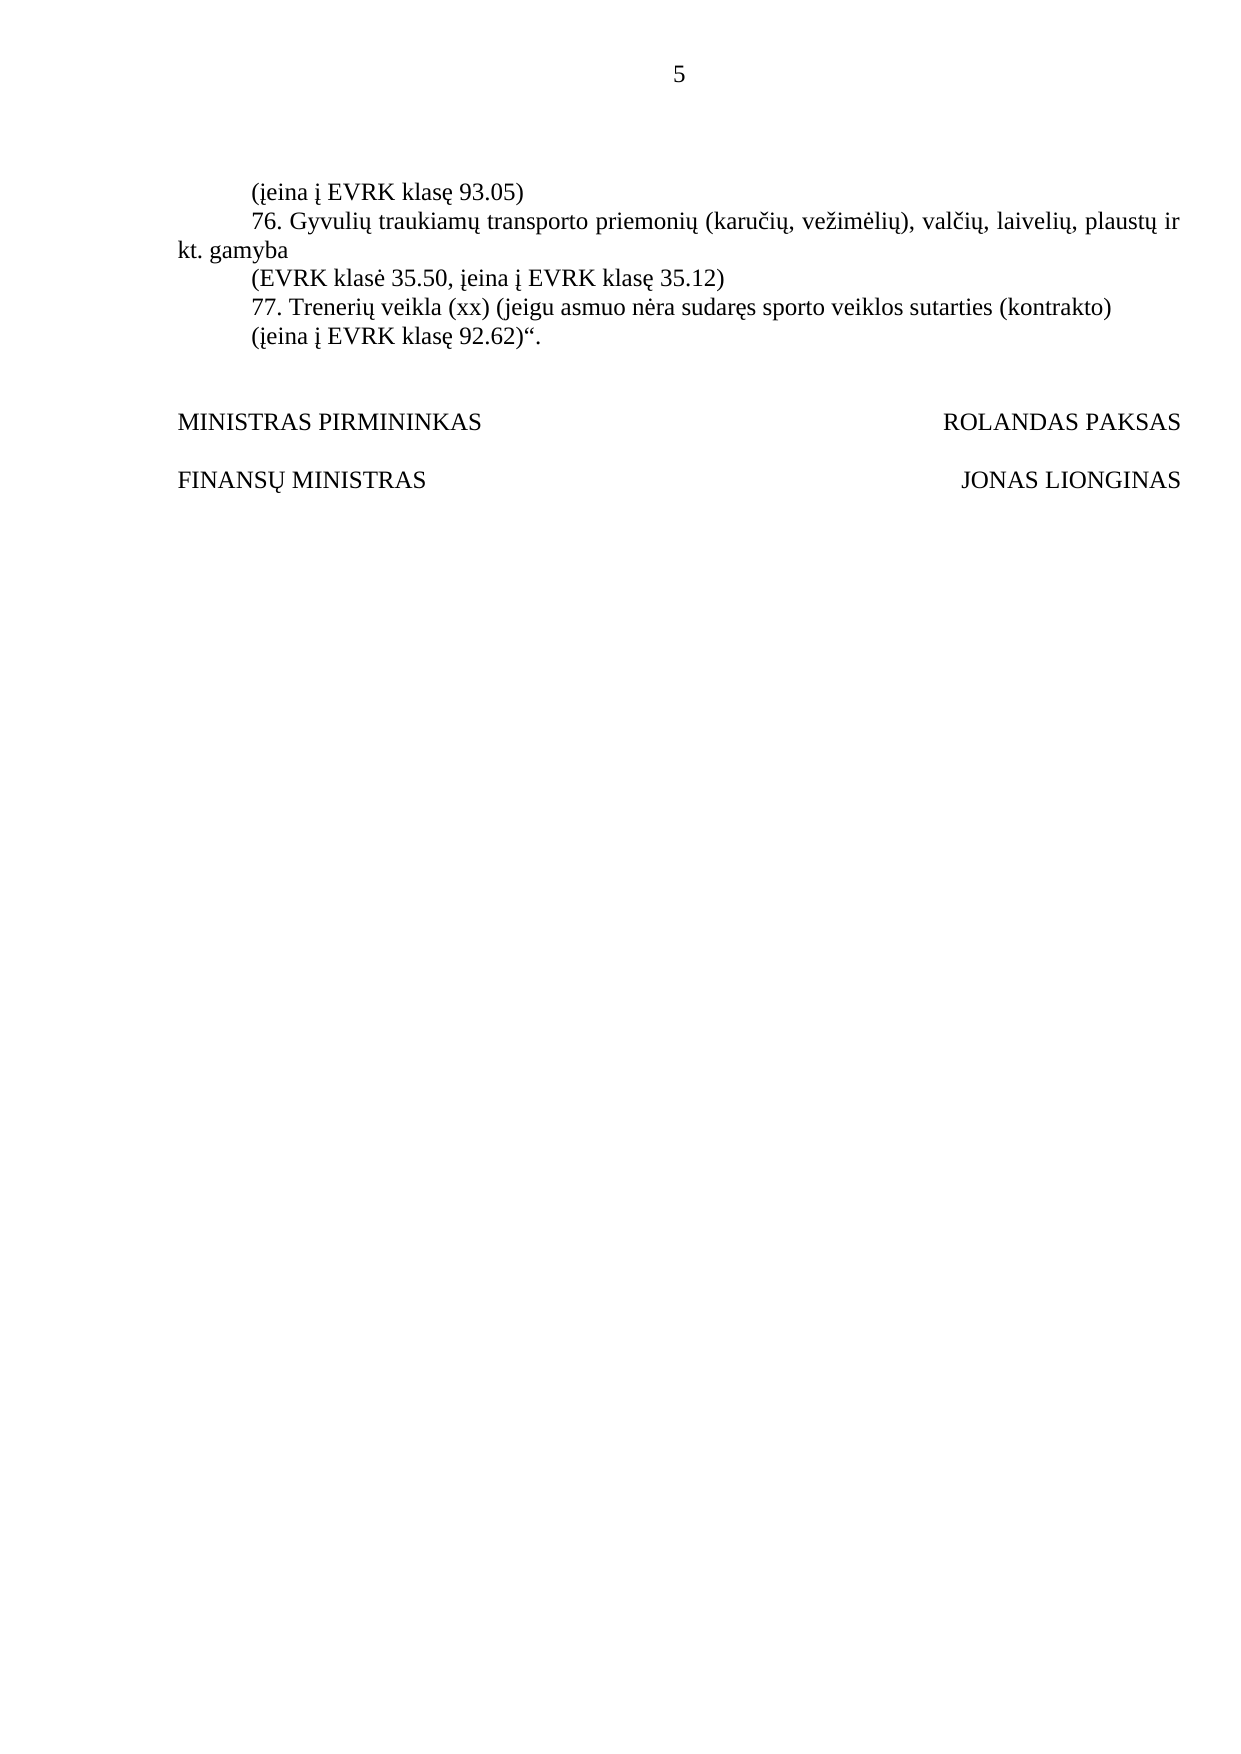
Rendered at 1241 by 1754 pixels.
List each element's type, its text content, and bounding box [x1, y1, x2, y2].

text 77. Trenerių veikla (xx) (jeigu asmuo nėra sudaręs sporto veiklos sutarties (kontrakto) [177, 292, 1181, 321]
text (EVRK klasė 35.50, įeina į EVRK klasę 35.12) [177, 263, 1181, 292]
text 76. Gyvulių traukiamų transporto priemonių (karučių, vežimėlių), valčių, laivelių, plaustų ir kt. gamyba [177, 206, 1181, 263]
text Finansų ministras Jonas Lionginas [177, 465, 1181, 493]
text Ministras Pirmininkas Rolandas Paksas [177, 407, 1181, 436]
text (įeina į EVRK klasę 93.05) [177, 177, 1181, 206]
text (įeina į EVRK klasę 92.62)“. [177, 321, 1181, 350]
